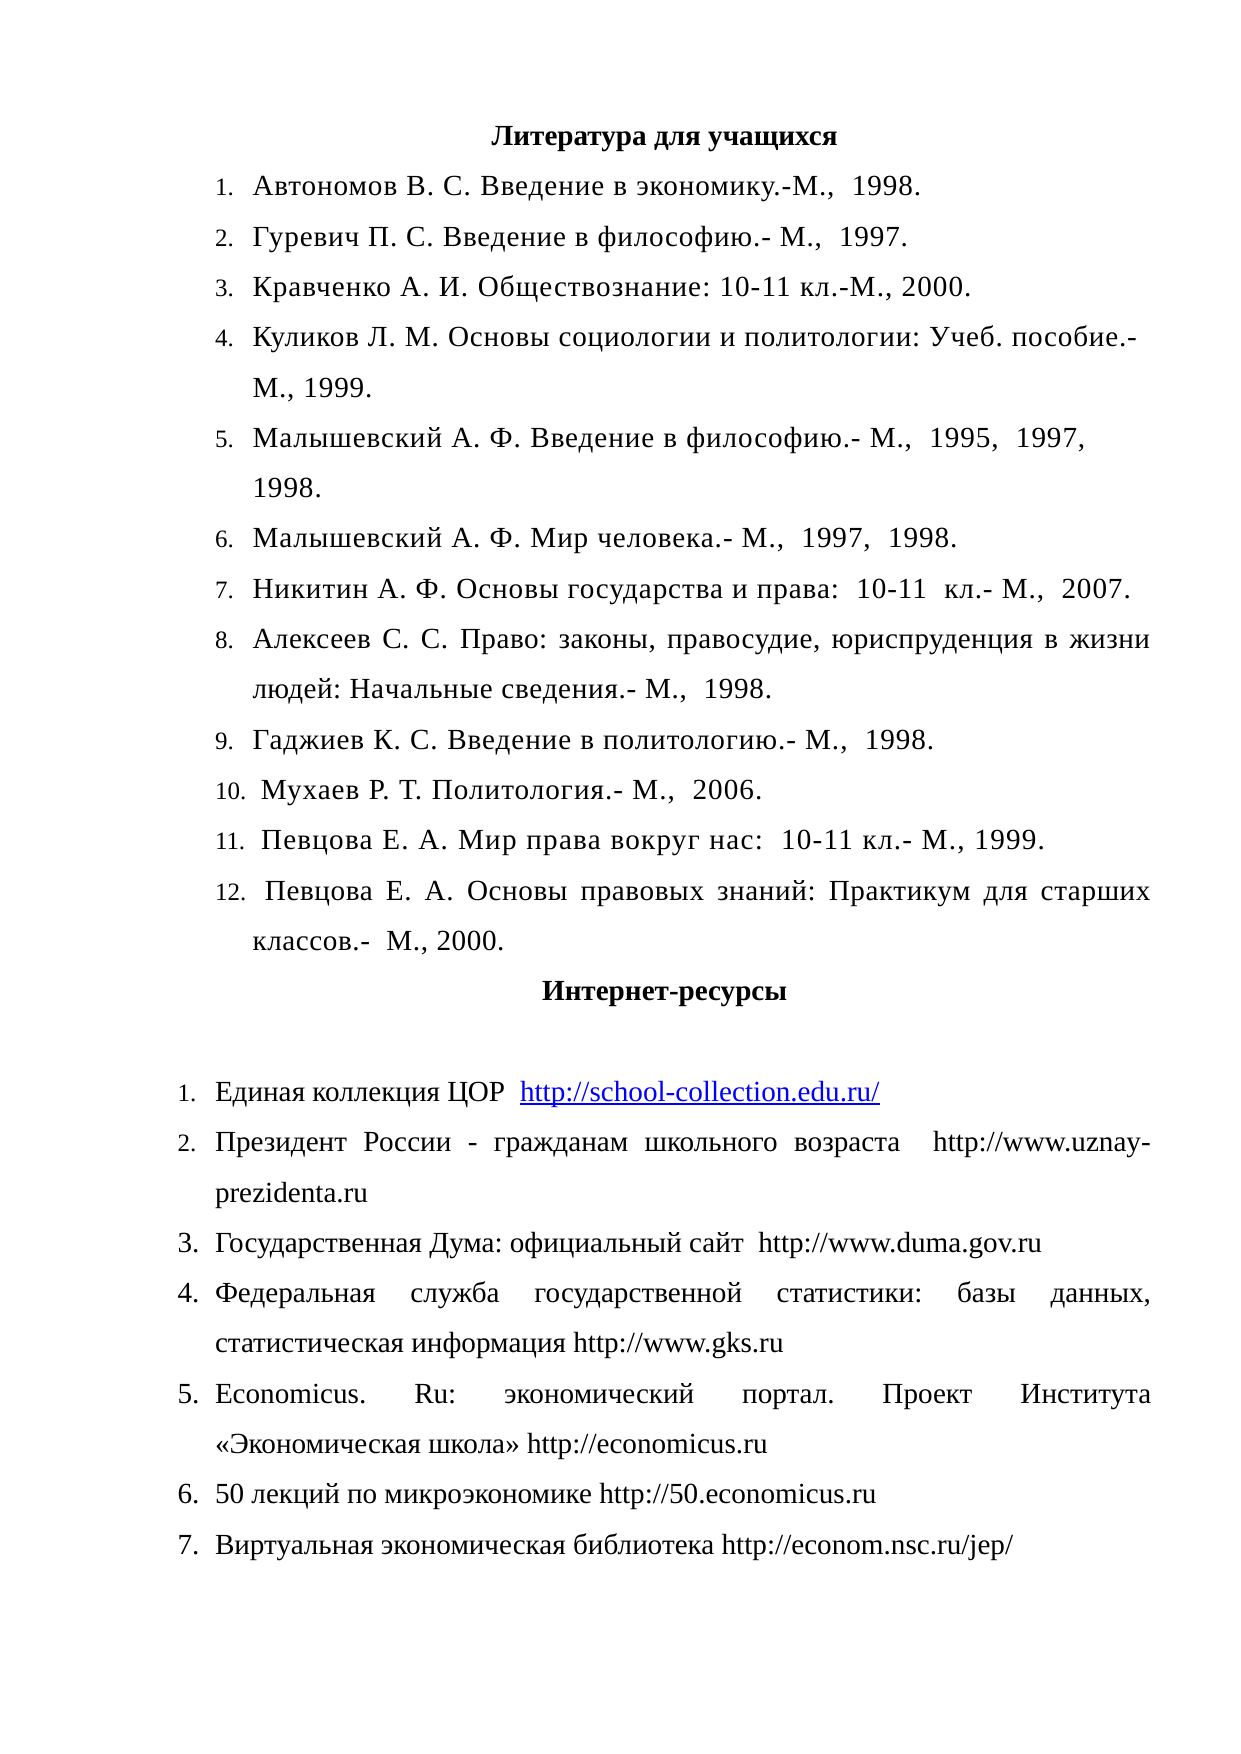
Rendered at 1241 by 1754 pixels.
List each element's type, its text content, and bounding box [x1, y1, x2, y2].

list Гуревич П. С. Введение в философию.- М., 1997. [215, 219, 1152, 252]
list Единая коллекция ЦОР http://school-collection.edu.ru/ [177, 1074, 1152, 1108]
list Малышевский А. Ф. Мир человека.- М., 1997, 1998. [215, 521, 1152, 554]
list 50 лекций по микроэкономике http://50.economicus.ru [177, 1477, 1152, 1510]
list Мухаев Р. Т. Политология.- М., 2006. [215, 772, 1152, 806]
list Автономов В. С. Введение в экономику.-М., 1998. [215, 168, 1152, 202]
list Алексеев С. С. Право: законы, правосудие, юриспруденция в жизни людей: Начальные сведения.- М., 1998. [215, 621, 1152, 705]
text Литература для учащихся [177, 118, 1152, 152]
list Федеральная служба государственной статистики: базы данных, статистическая информация http://www.gks.ru [177, 1275, 1152, 1359]
list Economicus. Ru: экономический портал. Проект Института «Экономическая школа» http://economicus.ru [177, 1376, 1152, 1460]
list Певцова Е. А. Основы правовых знаний: Практикум для старших классов.- М., 2000. [215, 873, 1152, 957]
list Государственная Дума: официальный сайт http://www.duma.gov.ru [177, 1225, 1152, 1258]
list Малышевский А. Ф. Введение в философию.- М., 1995, 1997, 1998. [215, 420, 1152, 504]
list Президент России - гражданам школьного возраста http://www.uznay-prezidenta.ru [177, 1124, 1152, 1208]
list Гаджиев К. С. Введение в политологию.- М., 1998. [215, 722, 1152, 755]
list Певцова Е. А. Мир права вокруг нас: 10-11 кл.- М., 1999. [215, 822, 1152, 856]
text Интернет-ресурсы [177, 973, 1152, 1007]
list Кравченко А. И. Обществознание: 10-11 кл.-М., 2000. [215, 269, 1152, 303]
list Куликов Л. М. Основы социологии и политологии: Учеб. пособие.- М., 1999. [215, 319, 1152, 403]
list Виртуальная экономическая библиотека http://econom.nsc.ru/jep/ [177, 1527, 1152, 1560]
list Никитин А. Ф. Основы государства и права: 10-11 кл.- М., 2007. [215, 571, 1152, 604]
